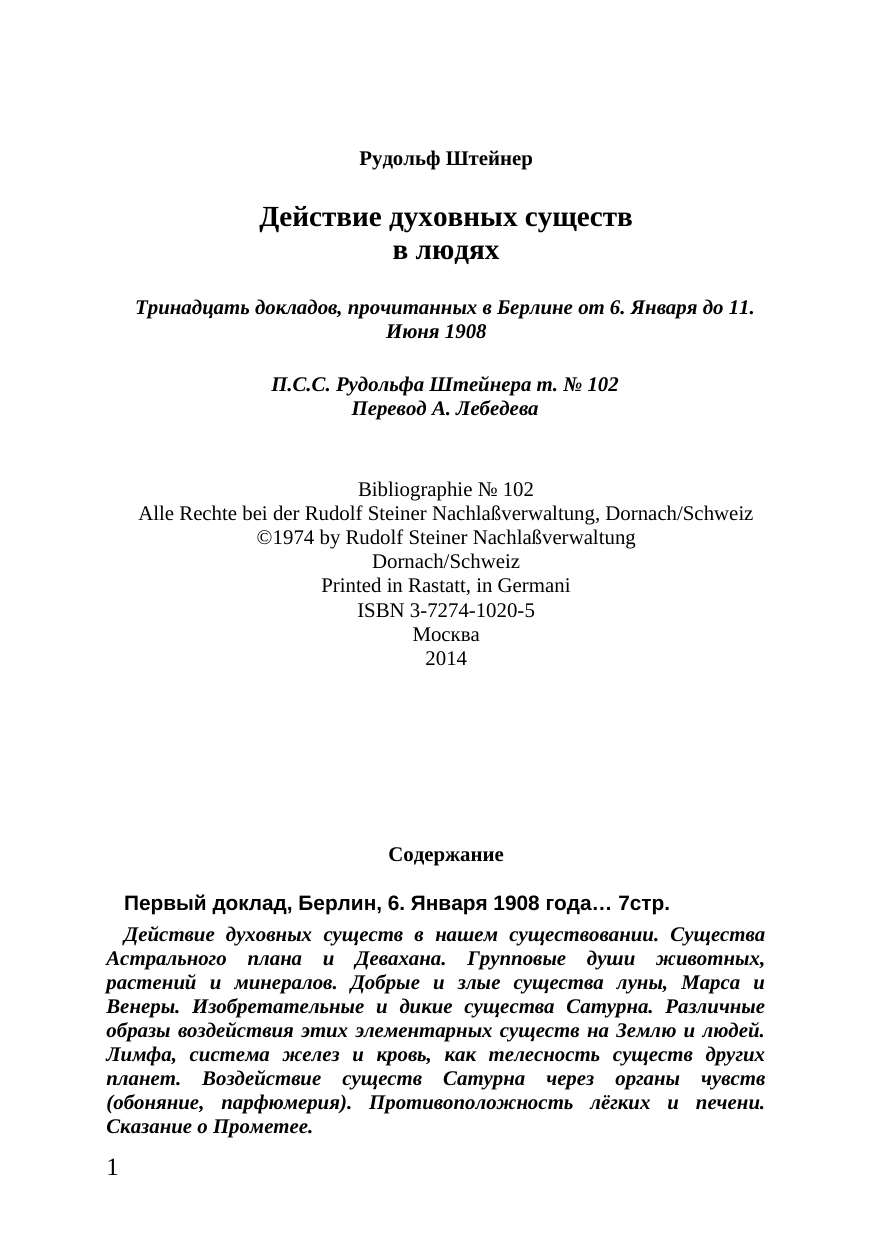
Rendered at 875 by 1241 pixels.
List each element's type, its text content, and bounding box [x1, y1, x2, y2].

text Перевод А. Лебедева [106, 396, 768, 420]
text в людях [106, 232, 768, 266]
text Alle Rechte bei der Rudolf Steiner Nachlaßverwaltung, Dornach/Schweiz [106, 501, 768, 525]
text Тринадцать докладов, прочитанных в Берлине от 6. Января до 11. Июня 1908 [106, 295, 768, 343]
text Dornach/Schweiz [106, 549, 768, 573]
text Действие духовных существ [106, 199, 768, 232]
text 1974 by Rudolf Steiner Nachlaßverwaltung [106, 525, 768, 549]
subtitle Первый доклад, Берлин, 6. Января 1908 года… 7стр. [106, 891, 768, 915]
text Printed in Rastatt, in Germani [106, 573, 768, 597]
text 2014 [106, 646, 768, 670]
text ISBN 3-7274-1020-5 [106, 597, 768, 622]
text Действие духовных существ в нашем существовании. Существа Астрального плана и Девахана. Групповые души животных, растений и минералов. Добрые и злые существа луны, Марса и Венеры. Изобретательные и дикие существа Сатурна. Различные образы воздействия этих элементарных существ на Землю и людей. Лимфа, система желез и кровь, как телесность существ других планет. Воздействие существ Сатурна через органы чувств (обоняние, парфюмерия). Противоположность лёгких и печени. Сказание о Прометее. [106, 921, 768, 1138]
text П.С.С. Рудольфа Штейнера т. № 102 [106, 372, 768, 396]
text Bibliographie № 102 [106, 477, 768, 501]
text Москва [106, 622, 768, 646]
text Содержание [106, 842, 768, 866]
text Рудольф Штейнер [106, 146, 768, 170]
